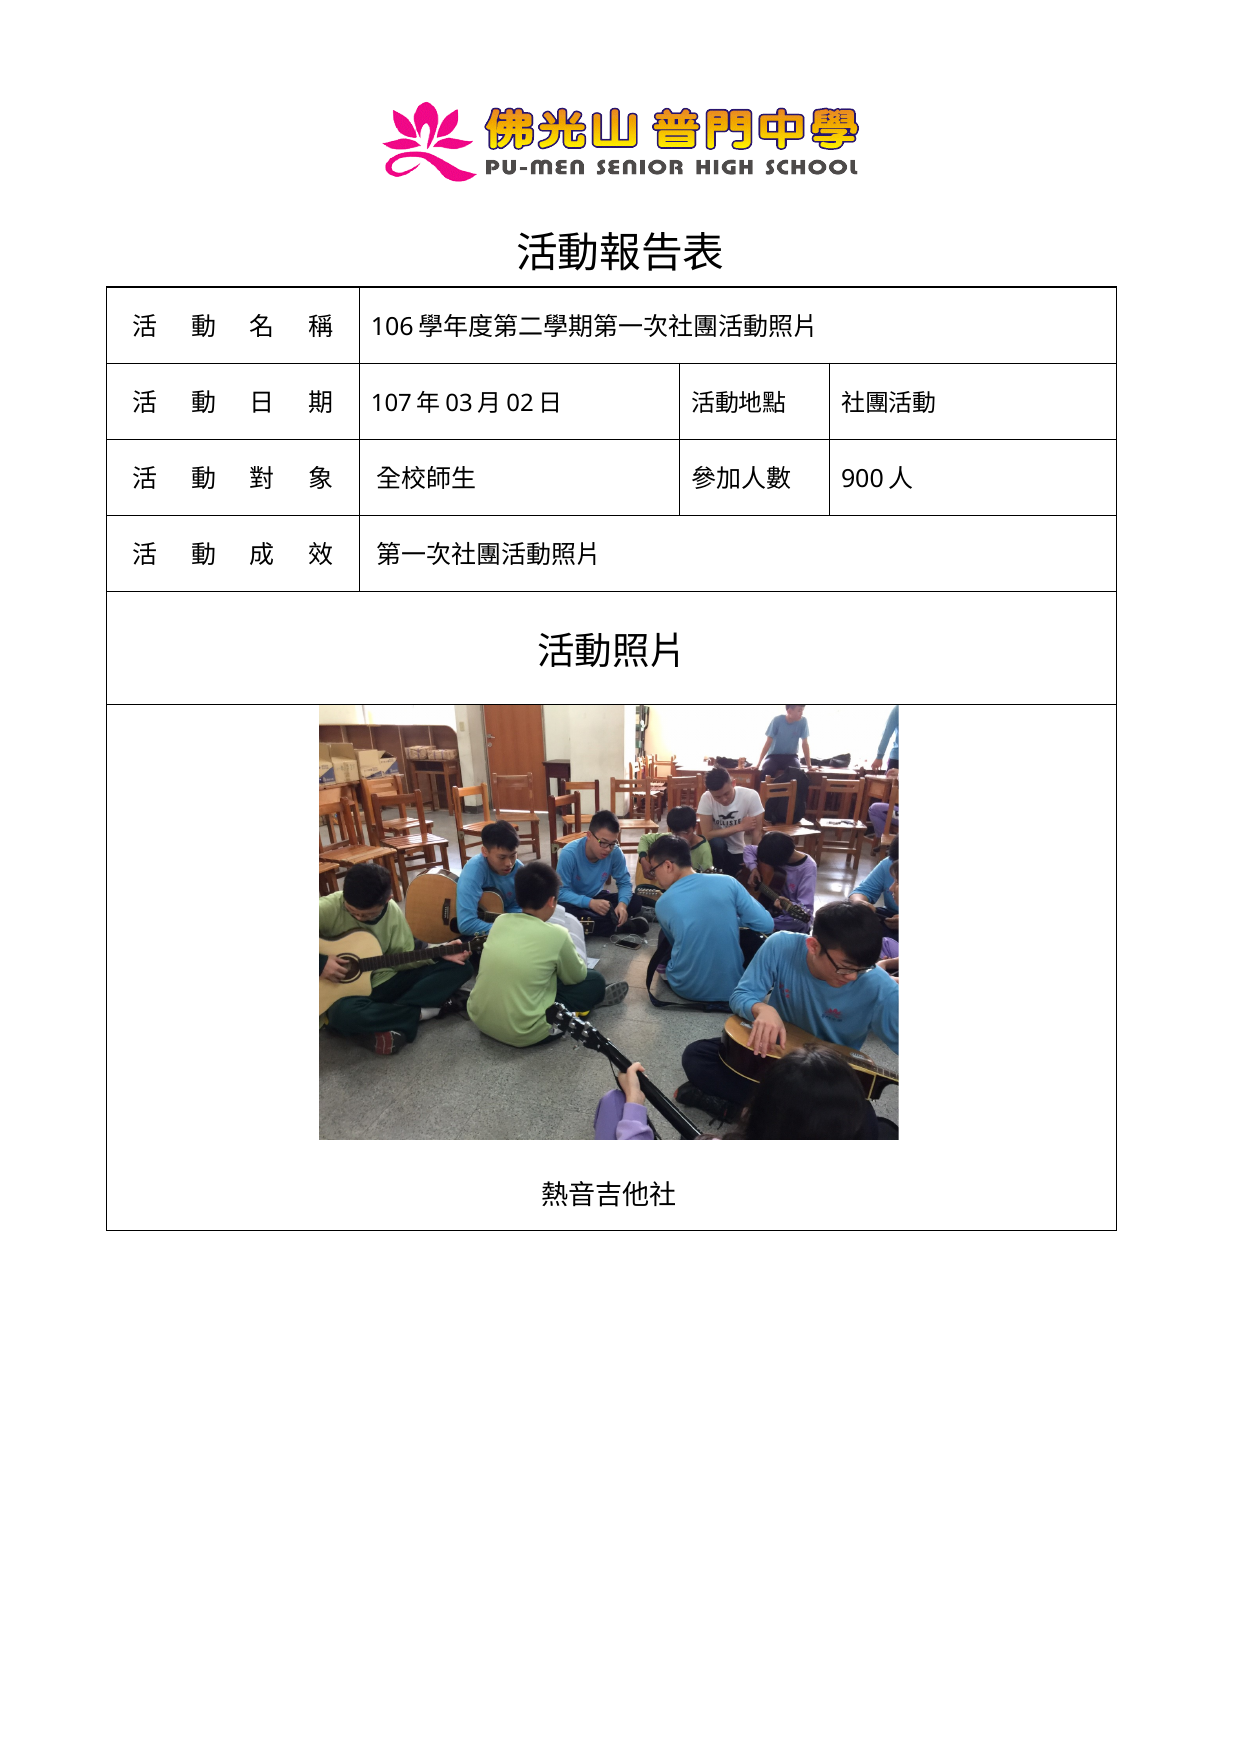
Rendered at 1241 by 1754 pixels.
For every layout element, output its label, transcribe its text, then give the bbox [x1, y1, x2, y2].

table_cell 第一次社團活動照片 [360, 516, 1116, 591]
table_cell 活動成效 [107, 516, 359, 591]
table_cell 活動照片 [107, 592, 1116, 704]
table_cell 社團活動 [830, 364, 1116, 438]
table_cell 900人 [830, 440, 1116, 514]
table_header 106學年度第二學期第一次社團活動照片 [360, 288, 1116, 362]
table_cell 107年03月02日 [360, 364, 679, 438]
table_cell 熱音吉他社 [107, 705, 1116, 1230]
table_cell 全校師生 [360, 440, 679, 514]
picture [378, 98, 862, 185]
text 活動報告表 [118, 211, 1122, 286]
picture [319, 705, 899, 1140]
table_cell 活動對象 [107, 440, 359, 514]
table_cell 活動日期 [107, 364, 359, 438]
table_cell 參加人數 [680, 440, 829, 514]
table_cell 活動地點 [680, 364, 829, 438]
table_header 活動名稱 [107, 288, 359, 362]
